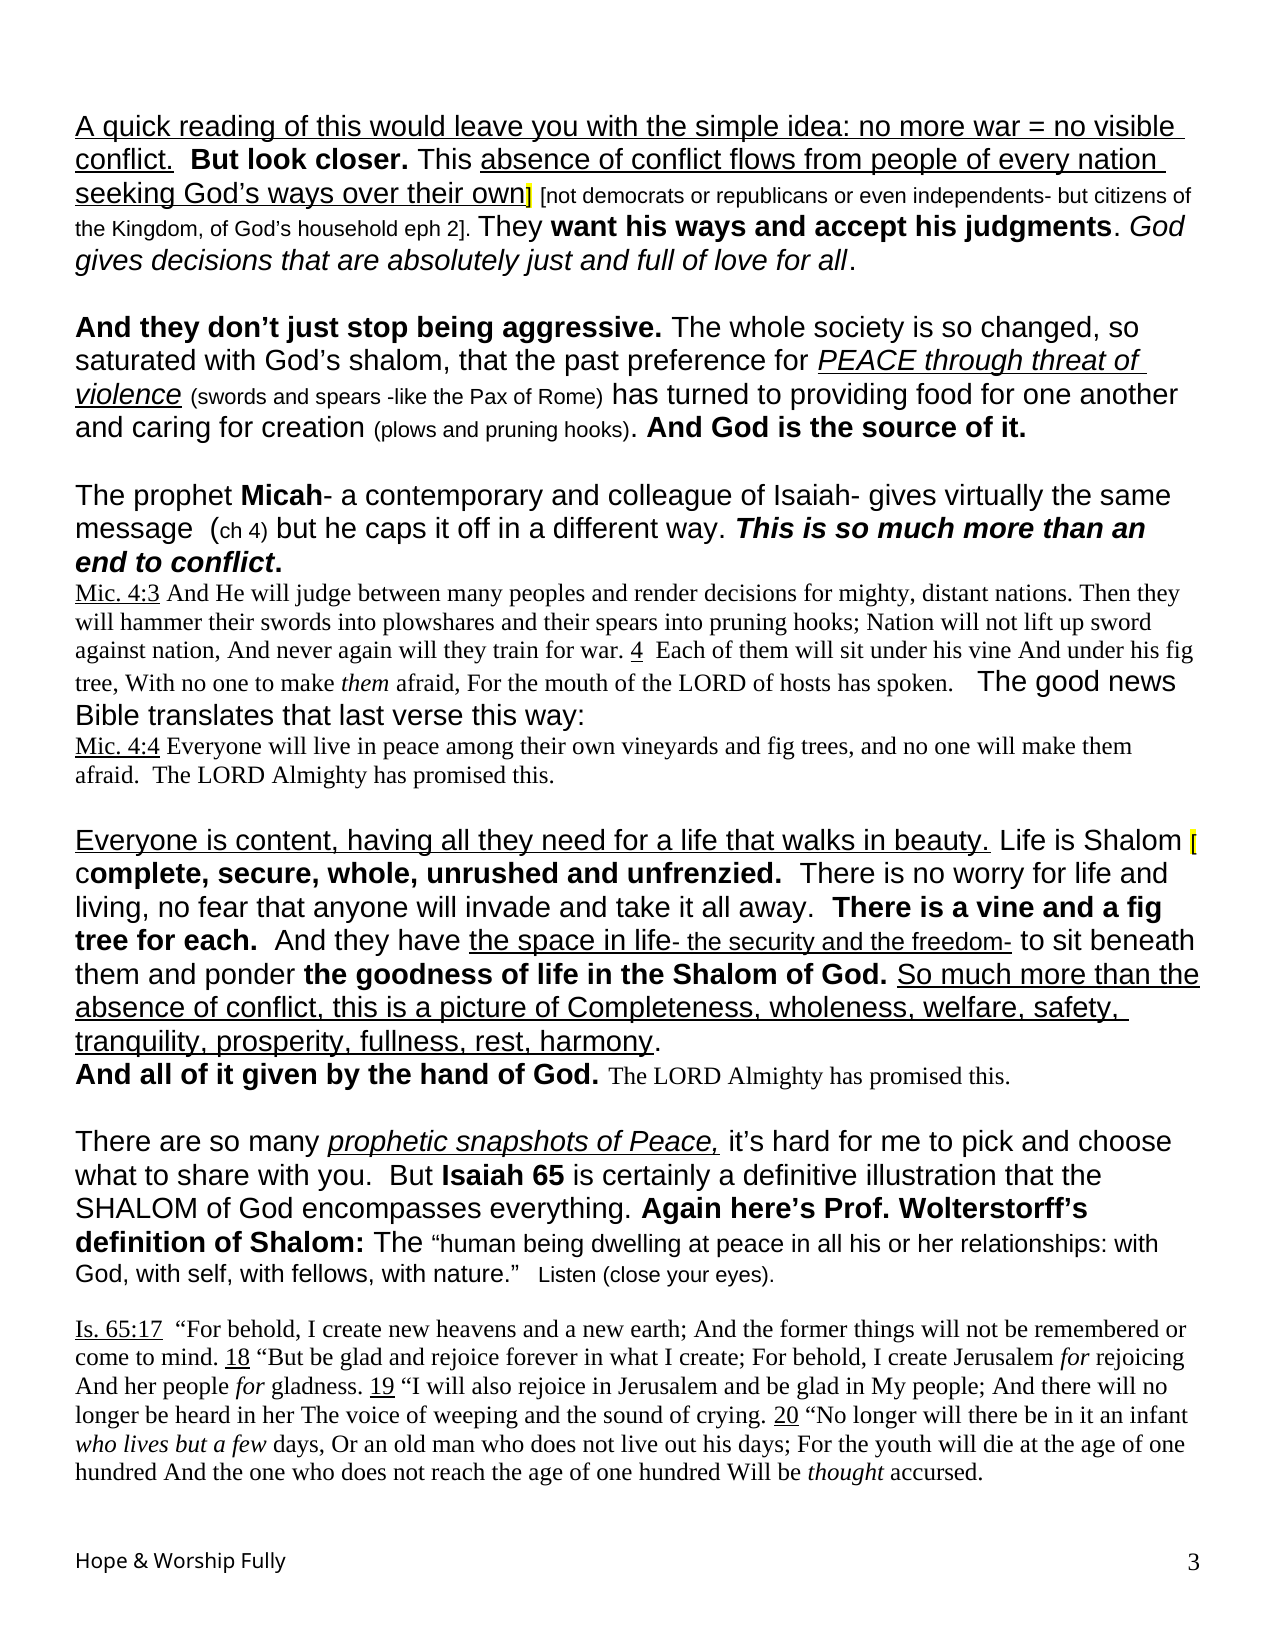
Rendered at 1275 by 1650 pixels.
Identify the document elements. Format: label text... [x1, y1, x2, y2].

text The prophet Micah- a contemporary and colleague of Isaiah- gives virtually the same message (ch 4) but he caps it off in a different way. This is so much more than an end to conflict. [75, 477, 1200, 578]
text A quick reading of this would leave you with the simple idea: no more war = no visible conflict. But look closer. This absence of conflict flows from people of every nation seeking God’s ways over their own] [not democrats or republicans or even independents- but citizens of the Kingdom, of God’s household eph 2]. They want his ways and accept his judgments. God gives decisions that are absolutely just and full of love for all. [75, 108, 1200, 276]
text And they don’t just stop being aggressive. The whole society is so changed, so saturated with God’s shalom, that the past preference for PEACE through threat of violence (swords and spears -like the Pax of Rome) has turned to providing food for one another and caring for creation (plows and pruning hooks). And God is the source of it. [75, 310, 1200, 444]
text And all of it given by the hand of God. The LORD Almighty has promised this. [75, 1057, 1200, 1091]
text Mic. 4:3 And He will judge between many peoples and render decisions for mighty, distant nations. Then they will hammer their swords into plowshares and their spears into pruning hooks; Nation will not lift up sword against nation, And never again will they train for war. 4 Each of them will sit under his vine And under his fig tree, With no one to make them afraid, For the mouth of the LORD of hosts has spoken. The good news Bible translates that last verse this way: [75, 578, 1200, 731]
text Is. 65:17 “For behold, I create new heavens and a new earth; And the former things will not be remembered or come to mind. 18 “But be glad and rejoice forever in what I create; For behold, I create Jerusalem for rejoicing And her people for gladness. 19 “I will also rejoice in Jerusalem and be glad in My people; And there will no longer be heard in her The voice of weeping and the sound of crying. 20 “No longer will there be in it an infant who lives but a few days, Or an old man who does not live out his days; For the youth will die at the age of one hundred And the one who does not reach the age of one hundred Will be thought accursed. [75, 1314, 1200, 1486]
text Everyone is content, having all they need for a life that walks in beauty. Life is Shalom [ complete, secure, whole, unrushed and unfrenzied. There is no worry for life and living, no fear that anyone will invade and take it all away. There is a vine and a fig tree for each. And they have the space in life- the security and the freedom- to sit beneath them and ponder the goodness of life in the Shalom of God. So much more than the absence of conflict, this is a picture of Completeness, wholeness, welfare, safety, tranquility, prosperity, fullness, rest, harmony. [75, 822, 1200, 1057]
text Mic. 4:4 Everyone will live in peace among their own vineyards and fig trees, and no one will make them afraid. The LORD Almighty has promised this. [75, 731, 1200, 789]
text There are so many prophetic snapshots of Peace, it’s hard for me to pick and choose what to share with you. But Isaiah 65 is certainly a definitive illustration that the SHALOM of God encompasses everything. Again here’s Prof. Wolterstorff’s definition of Shalom: The “human being dwelling at peace in all his or her relationships: with God, with self, with fellows, with nature.” Listen (close your eyes). [75, 1124, 1200, 1287]
